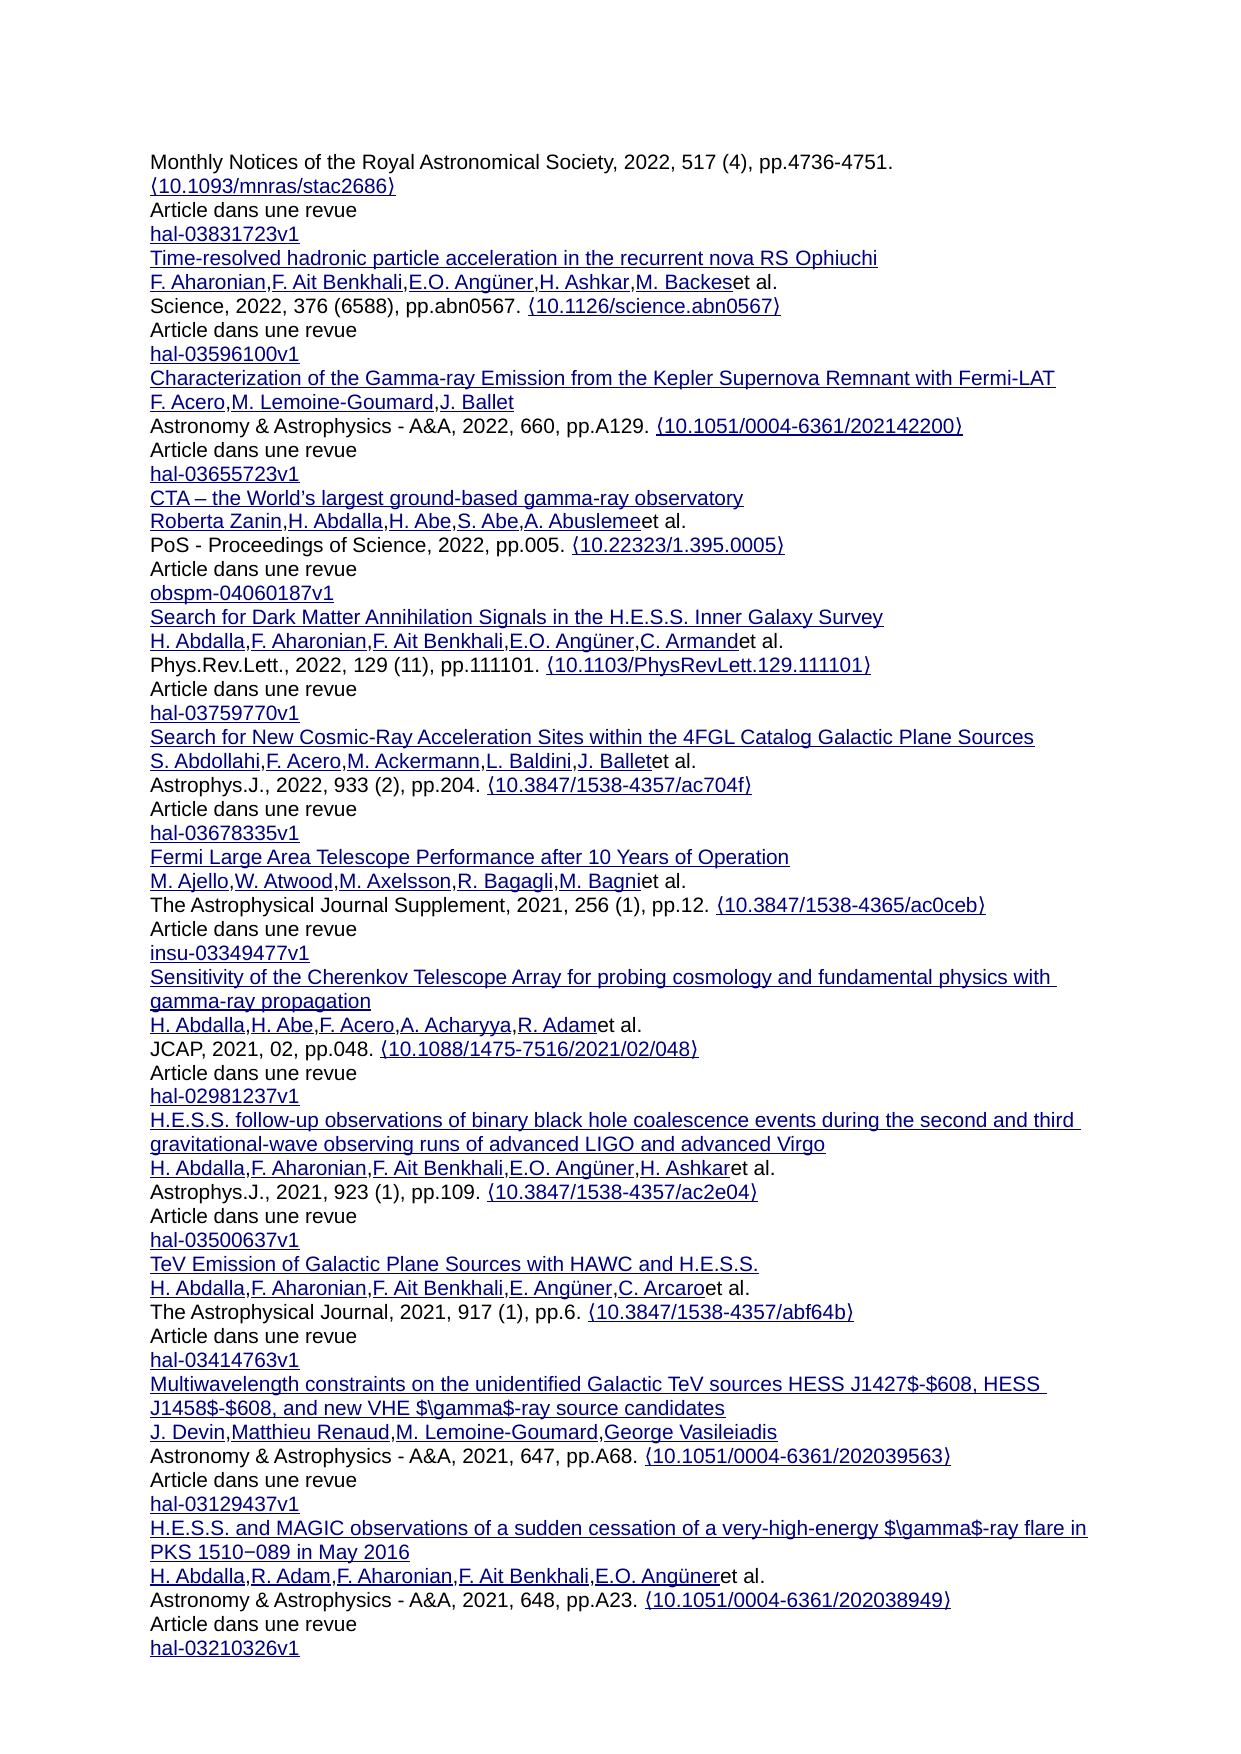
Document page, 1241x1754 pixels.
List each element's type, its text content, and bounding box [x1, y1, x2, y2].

table_cell TeV Emission of Galactic Plane Sources with HAWC and H.E.S.S. H. Abdalla,F. Aharonian,F. Ait Benkhali,E. Angüner,C. Arcaroet al. The Astrophysical Journal, 2021, 917 (1), pp.6. ⟨10.3847/1538-4357/abf64b⟩ Article dans une revue hal-03414763v1 [150, 1252, 1090, 1372]
table_cell CTA – the World’s largest ground-based gamma-ray observatory Roberta Zanin,H. Abdalla,H. Abe,S. Abe,A. Abuslemeet al. PoS - Proceedings of Science, 2022, pp.005. ⟨10.22323/1.395.0005⟩ Article dans une revue obspm-04060187v1 [150, 485, 1090, 605]
table_cell Search for Dark Matter Annihilation Signals in the H.E.S.S. Inner Galaxy Survey H. Abdalla,F. Aharonian,F. Ait Benkhali,E.O. Angüner,C. Armandet al. Phys.Rev.Lett., 2022, 129 (11), pp.111101. ⟨10.1103/PhysRevLett.129.111101⟩ Article dans une revue hal-03759770v1 [150, 605, 1090, 725]
table_cell Monthly Notices of the Royal Astronomical Society, 2022, 517 (4), pp.4736-4751. ⟨10.1093/mnras/stac2686⟩ Article dans une revue hal-03831723v1 [150, 150, 1090, 246]
table_cell Fermi Large Area Telescope Performance after 10 Years of Operation M. Ajello,W. Atwood,M. Axelsson,R. Bagagli,M. Bagniet al. The Astrophysical Journal Supplement, 2021, 256 (1), pp.12. ⟨10.3847/1538-4365/ac0ceb⟩ Article dans une revue insu-03349477v1 [150, 845, 1090, 964]
table_cell Sensitivity of the Cherenkov Telescope Array for probing cosmology and fundamental physics with gamma-ray propagation H. Abdalla,H. Abe,F. Acero,A. Acharyya,R. Adamet al. JCAP, 2021, 02, pp.048. ⟨10.1088/1475-7516/2021/02/048⟩ Article dans une revue hal-02981237v1 [150, 965, 1090, 1108]
table_cell Search for New Cosmic-Ray Acceleration Sites within the 4FGL Catalog Galactic Plane Sources S. Abdollahi,F. Acero,M. Ackermann,L. Baldini,J. Balletet al. Astrophys.J., 2022, 933 (2), pp.204. ⟨10.3847/1538-4357/ac704f⟩ Article dans une revue hal-03678335v1 [150, 725, 1090, 845]
table_cell Characterization of the Gamma-ray Emission from the Kepler Supernova Remnant with Fermi-LAT F. Acero,M. Lemoine-Goumard,J. Ballet Astronomy & Astrophysics - A&A, 2022, 660, pp.A129. ⟨10.1051/0004-6361/202142200⟩ Article dans une revue hal-03655723v1 [150, 366, 1090, 485]
table_cell H.E.S.S. and MAGIC observations of a sudden cessation of a very-high-energy $\gamma$-ray flare in PKS 1510−089 in May 2016 H. Abdalla,R. Adam,F. Aharonian,F. Ait Benkhali,E.O. Angüneret al. Astronomy & Astrophysics - A&A, 2021, 648, pp.A23. ⟨10.1051/0004-6361/202038949⟩ Article dans une revue hal-03210326v1 [150, 1516, 1090, 1659]
table_cell H.E.S.S. follow-up observations of binary black hole coalescence events during the second and third gravitational-wave observing runs of advanced LIGO and advanced Virgo H. Abdalla,F. Aharonian,F. Ait Benkhali,E.O. Angüner,H. Ashkaret al. Astrophys.J., 2021, 923 (1), pp.109. ⟨10.3847/1538-4357/ac2e04⟩ Article dans une revue hal-03500637v1 [150, 1108, 1090, 1252]
table_cell Multiwavelength constraints on the unidentified Galactic TeV sources HESS J1427$-$608, HESS J1458$-$608, and new VHE $\gamma$-ray source candidates J. Devin,Matthieu Renaud,M. Lemoine-Goumard,George Vasileiadis Astronomy & Astrophysics - A&A, 2021, 647, pp.A68. ⟨10.1051/0004-6361/202039563⟩ Article dans une revue hal-03129437v1 [150, 1372, 1090, 1516]
table_cell Time-resolved hadronic particle acceleration in the recurrent nova RS Ophiuchi F. Aharonian,F. Ait Benkhali,E.O. Angüner,H. Ashkar,M. Backeset al. Science, 2022, 376 (6588), pp.abn0567. ⟨10.1126/science.abn0567⟩ Article dans une revue hal-03596100v1 [150, 246, 1090, 366]
